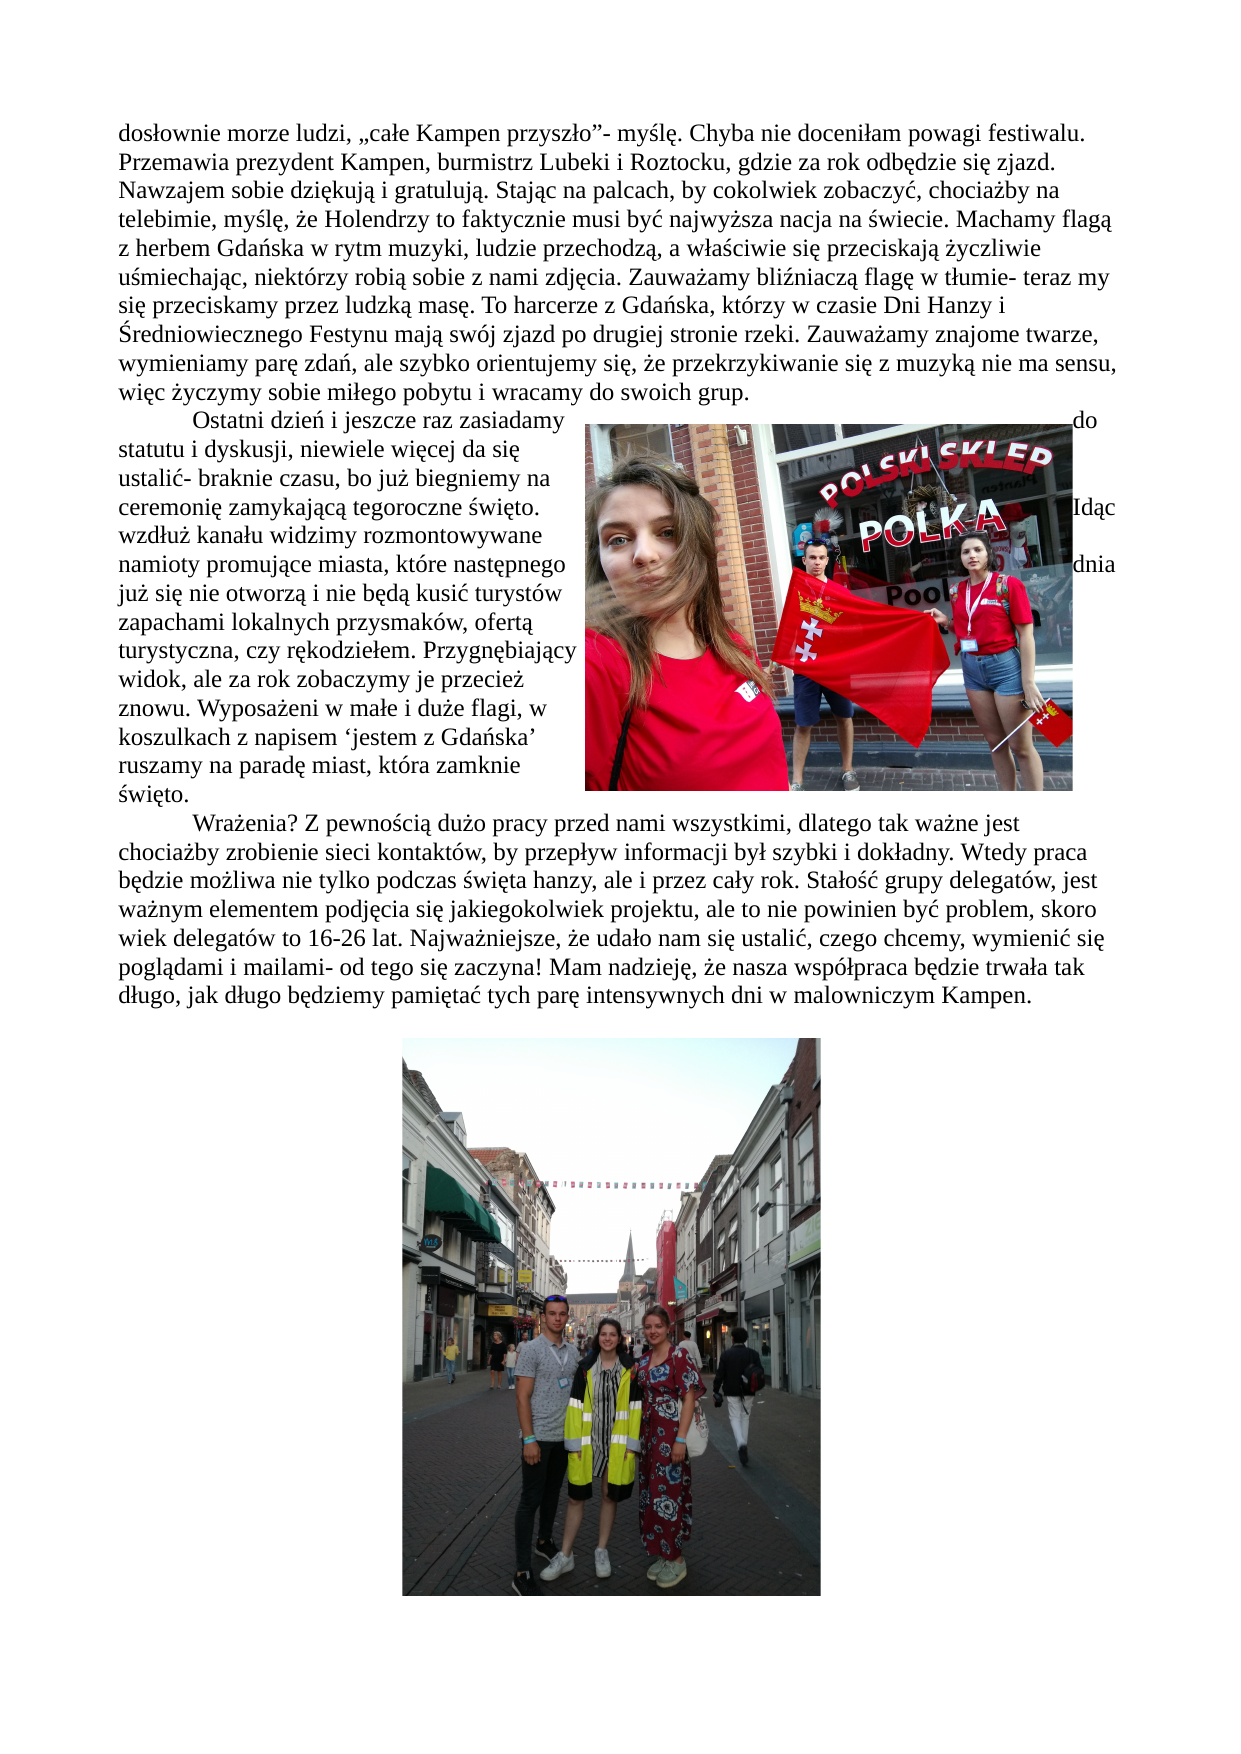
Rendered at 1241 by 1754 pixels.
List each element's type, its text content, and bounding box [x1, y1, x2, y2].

text Wrażenia? Z pewnością dużo pracy przed nami wszystkimi, dlatego tak ważne jest chociażby zrobienie sieci kontaktów, by przepływ informacji był szybki i dokładny. Wtedy praca będzie możliwa nie tylko podczas święta hanzy, ale i przez cały rok. Stałość grupy delegatów, jest ważnym elementem podjęcia się jakiegokolwiek projektu, ale to nie powinien być problem, skoro wiek delegatów to 16-26 lat. Najważniejsze, że udało nam się ustalić, czego chcemy, wymienić się poglądami i mailami- od tego się zaczyna! Mam nadzieję, że nasza współpraca będzie trwała tak długo, jak długo będziemy pamiętać tych parę intensywnych dni w malowniczym Kampen. [118, 808, 1122, 1009]
text Ostatni dzień i jeszcze raz zasiadamy do statutu i dyskusji, niewiele więcej da się ustalić- braknie czasu, bo już biegniemy na ceremonię zamykającą tegoroczne święto. Idąc wzdłuż kanału widzimy rozmontowywane namioty promujące miasta, które następnego dnia już się nie otworzą i nie będą kusić turystów zapachami lokalnych przysmaków, ofertą turystyczna, czy rękodziełem. Przygnębiający widok, ale za rok zobaczymy je przecież znowu. Wyposażeni w małe i duże flagi, w koszulkach z napisem ‘jestem z Gdańska’ ruszamy na paradę miast, która zamknie święto. [118, 406, 1122, 808]
text Kolejne dni to zwiedzanie miasta, wycieczki na farmę, gdzie jesteśmy częstowani wyrobami z lokalnego mleka, warsztaty gry na bębnach, integracja podczas wspólnego grilla, czy potańcówki, chłodzenie się w basenie, czy oglądanie rycerskich walk zmuszających nas do obchodzenia całego parku w drodze do namiotów. Jest nawet impreza dla całej Hanzy-dla nas młodych i tych, którzy pojawiają się tam w garniturach. Nikt nas o nic nie pyta, jesteśmy niezauważalni. Chyba nie do końca tak powinno być, bo jak mamy robić poważne rzeczy, gdy nikt nas poważnie nie traktuje? Szybko wychodzimy na koncert zorganizowany przy promenadzie. Ogromne tłumy, dosłownie morze ludzi, „całe Kampen przyszło”- myślę. Chyba nie doceniłam powagi festiwalu. Przemawia prezydent Kampen, burmistrz Lubeki i Roztocku, gdzie za rok odbędzie się zjazd. Nawzajem sobie dziękują i gratulują. Stając na palcach, by cokolwiek zobaczyć, chociażby na telebimie, myślę, że Holendrzy to faktycznie musi być najwyższa nacja na świecie. Machamy flagą z herbem Gdańska w rytm muzyki, ludzie przechodzą, a właściwie się przeciskają życzliwie uśmiechając, niektórzy robią sobie z nami zdjęcia. Zauważamy bliźniaczą flagę w tłumie- teraz my się przeciskamy przez ludzką masę. To harcerze z Gdańska, którzy w czasie Dni Hanzy i Średniowiecznego Festynu mają swój zjazd po drugiej stronie rzeki. Zauważamy znajome twarze, wymieniamy parę zdań, ale szybko orientujemy się, że przekrzykiwanie się z muzyką nie ma sensu, więc życzymy sobie miłego pobytu i wracamy do swoich grup. [118, 118, 1122, 406]
